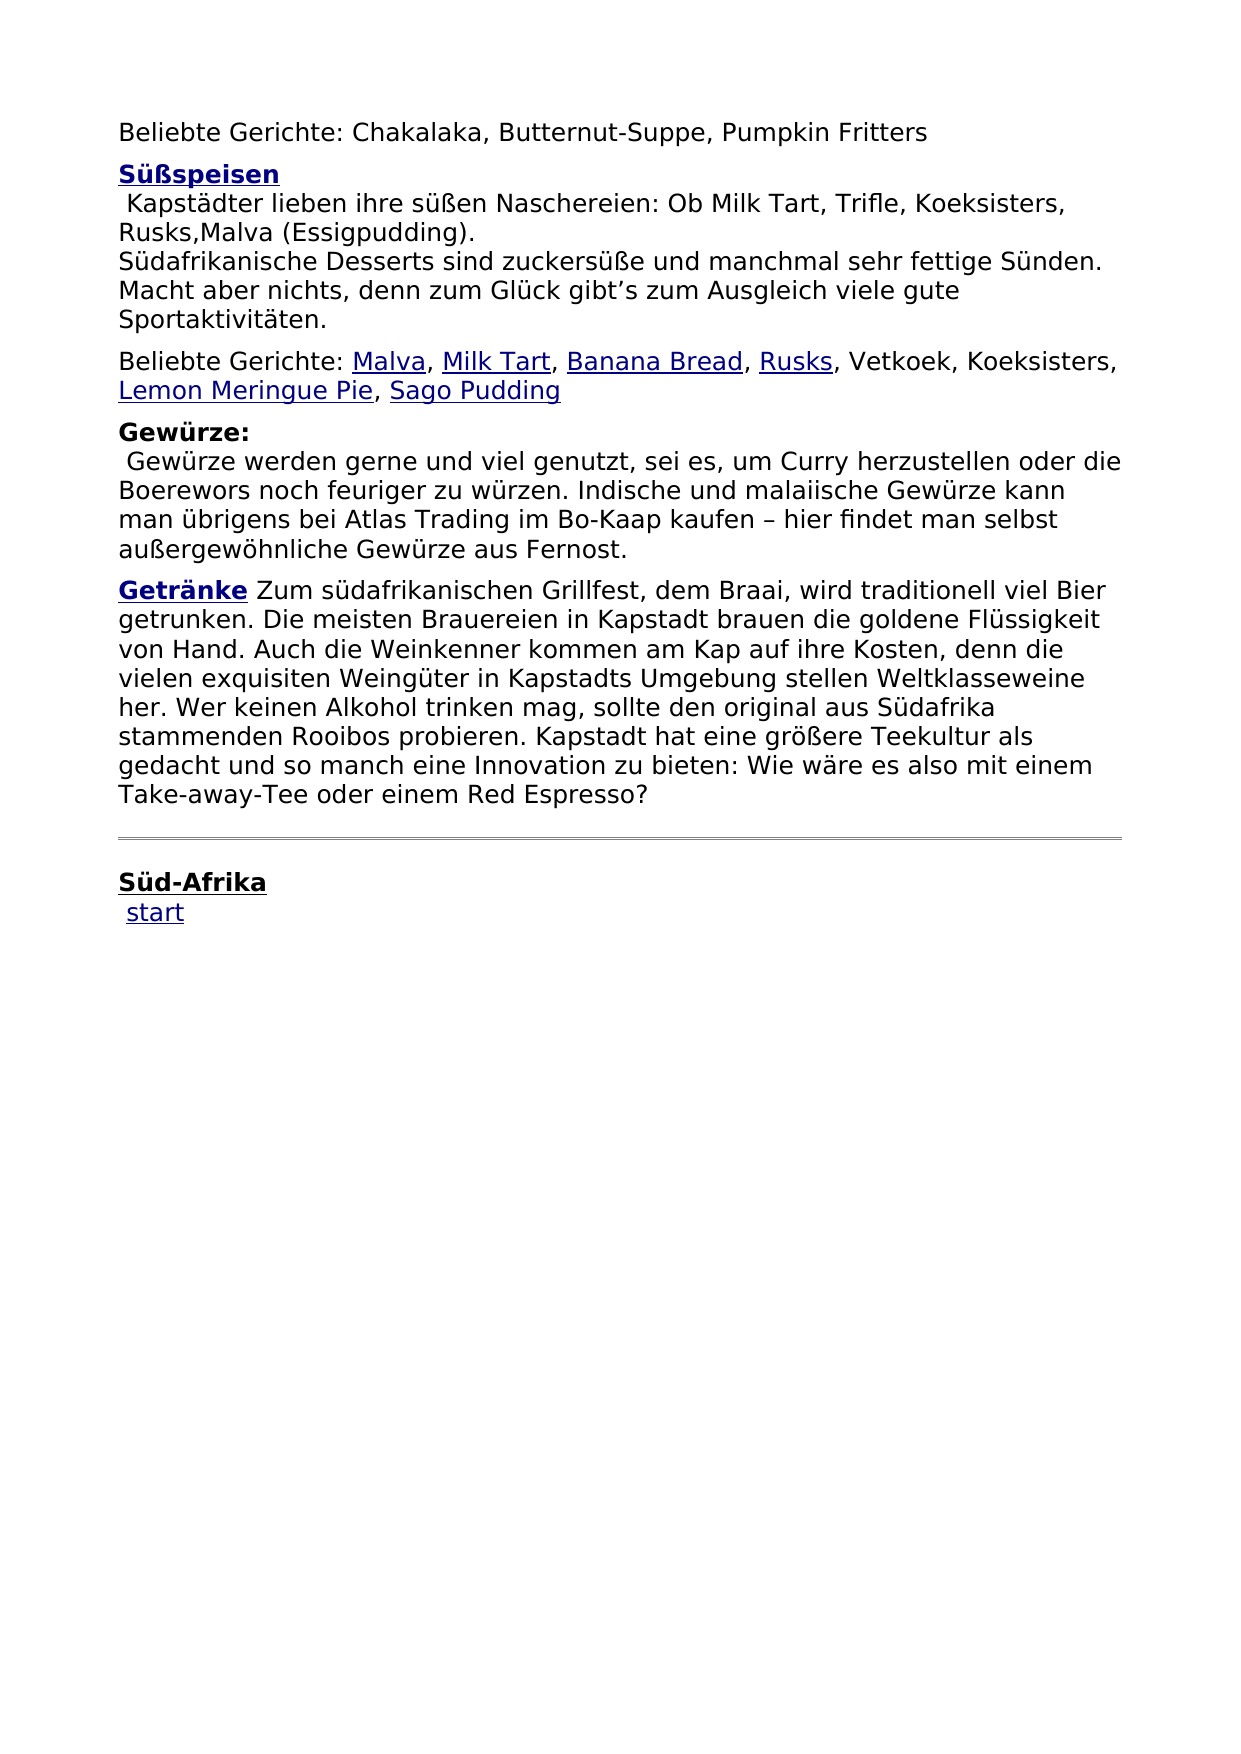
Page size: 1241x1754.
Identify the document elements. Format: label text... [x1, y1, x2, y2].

text Gewürze: Gewürze werden gerne und viel genutzt, sei es, um Curry herzustellen oder die Boerewors noch feuriger zu würzen. Indische und malaiische Gewürze kann man übrigens bei Atlas Trading im Bo-Kaap kaufen – hier findet man selbst außergewöhnliche Gewürze aus Fernost. [118, 418, 1122, 564]
text Beliebte Gerichte: Malva, Milk Tart, Banana Bread, Rusks, Vetkoek, Koeksisters, Lemon Meringue Pie, Sago Pudding [118, 347, 1122, 406]
text Getränke Zum südafrikanischen Grillfest, dem Braai, wird traditionell viel Bier getrunken. Die meisten Brauereien in Kapstadt brauen die goldene Flüssigkeit von Hand. Auch die Weinkenner kommen am Kap auf ihre Kosten, denn die vielen exquisiten Weingüter in Kapstadts Umgebung stellen Weltklasseweine her. Wer keinen Alkohol trinken mag, sollte den original aus Südafrika stammenden Rooibos probieren. Kapstadt hat eine größere Teekultur als gedacht und so manch eine Innovation zu bieten: Wie wäre es also mit einem Take-away-Tee oder einem Red Espresso? [118, 576, 1122, 810]
text Süd-Afrika start [118, 869, 1122, 927]
text Süßspeisen Kapstädter lieben ihre süßen Naschereien: Ob Milk Tart, Trifle, Koeksisters, Rusks,Malva (Essigpudding). Südafrikanische Desserts sind zuckersüße und manchmal sehr fettige Sünden. Macht aber nichts, denn zum Glück gibt’s zum Ausgleich viele gute Sportaktivitäten. [118, 160, 1122, 335]
text Beliebte Gerichte: Chakalaka, Butternut-Suppe, Pumpkin Fritters [118, 118, 1122, 147]
